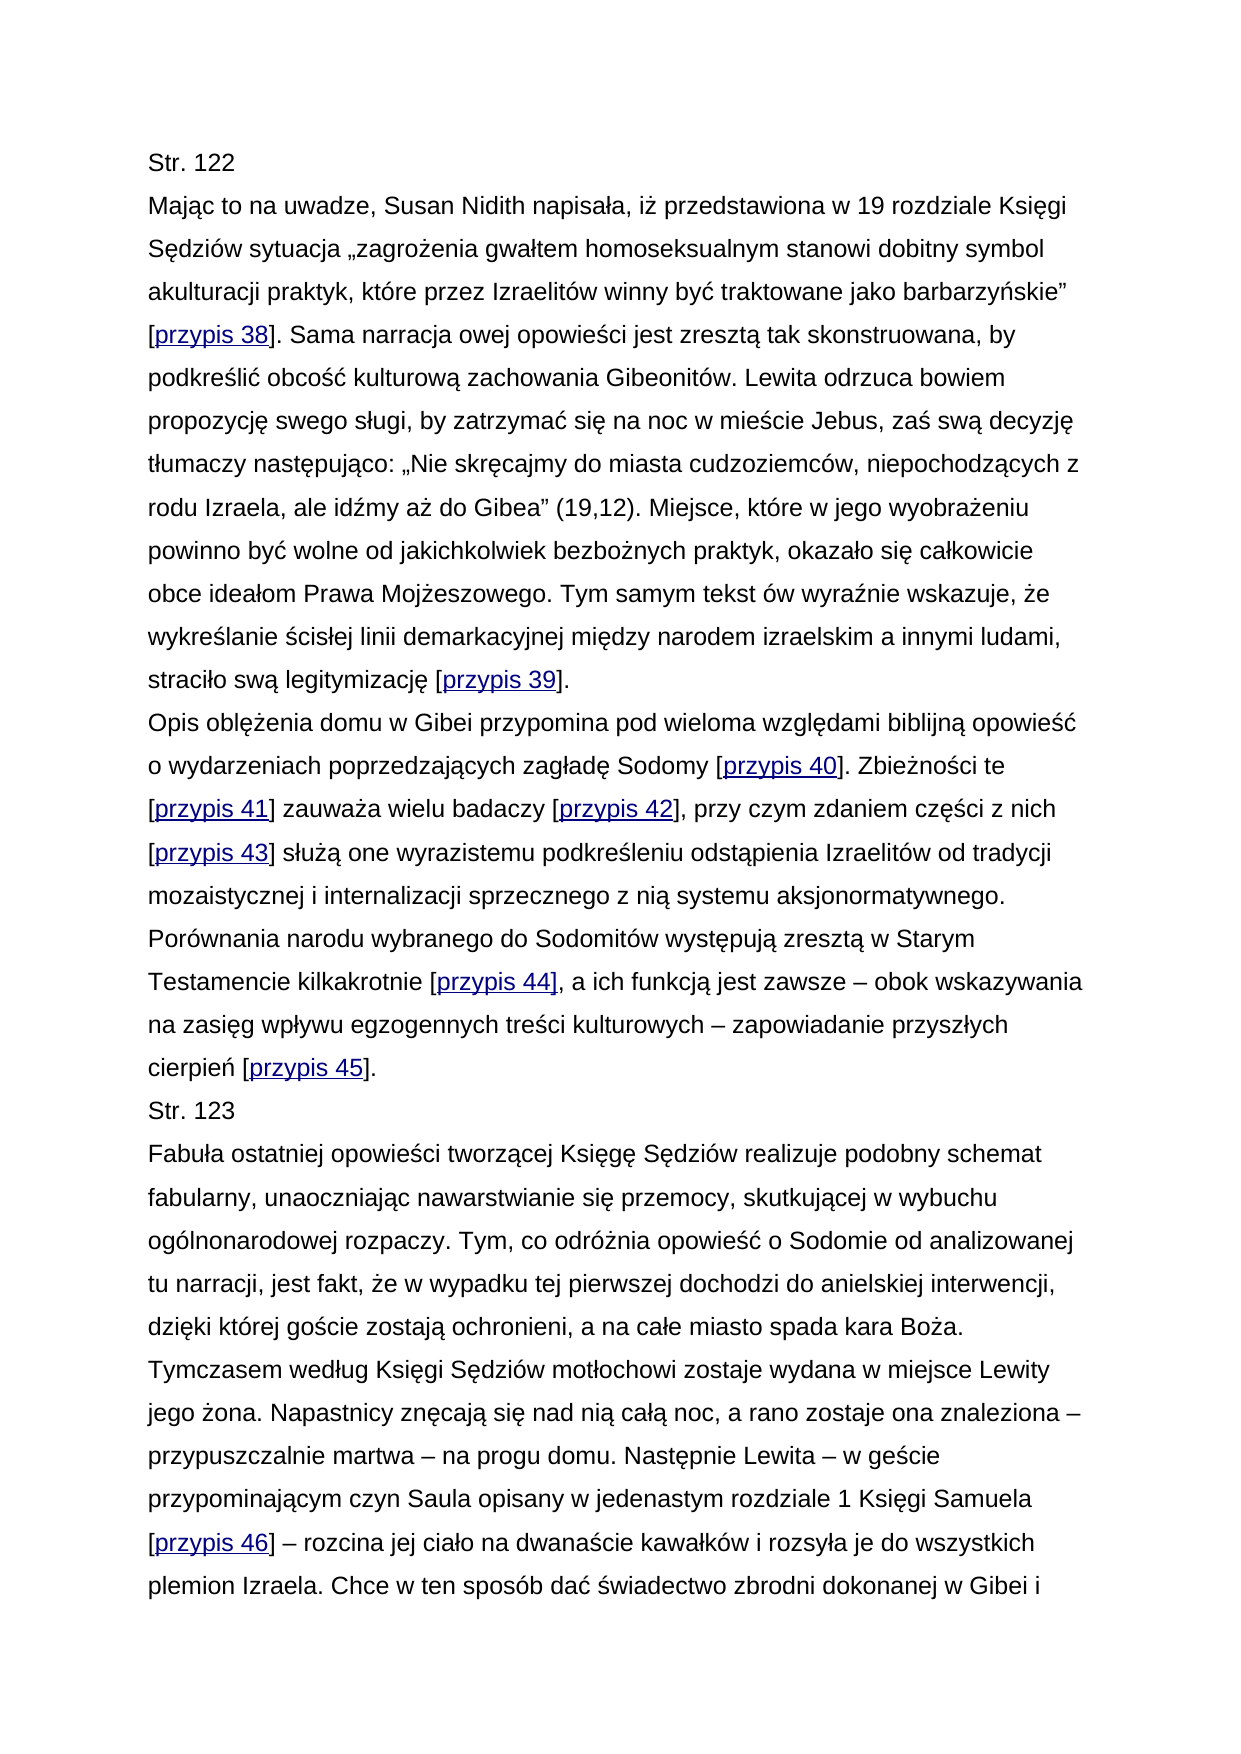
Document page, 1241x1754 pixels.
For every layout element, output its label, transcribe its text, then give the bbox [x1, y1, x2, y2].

text Str. 122 [148, 148, 1093, 176]
text Fabuła ostatniej opowieści tworzącej Księgę Sędziów realizuje podobny schemat fabularny, unaoczniając nawarstwianie się przemocy, skutkującej w wybuchu ogólnonarodowej rozpaczy. Tym, co odróżnia opowieść o Sodomie od analizowanej tu narracji, jest fakt, że w wypadku tej pierwszej dochodzi do anielskiej interwencji, dzięki której goście zostają ochronieni, a na całe miasto spada kara Boża. Tymczasem według Księgi Sędziów motłochowi zostaje wydana w miejsce Lewity jego żona. Napastnicy znęcają się nad nią całą noc, a rano zostaje ona znaleziona – przypuszczalnie martwa – na progu domu. Następnie Lewita – w geście przypominającym czyn Saula opisany w jedenastym rozdziale 1 Księgi Samuela [przypis 46] – rozcina jej ciało na dwanaście kawałków i rozsyła je do wszystkich plemion Izraela. Chce w ten sposób dać świadectwo zbrodni dokonanej w Gibei i [148, 1139, 1093, 1599]
text Opis oblężenia domu w Gibei przypomina pod wieloma względami biblijną opowieść o wydarzeniach poprzedzających zagładę Sodomy [przypis 40]. Zbieżności te [przypis 41] zauważa wielu badaczy [przypis 42], przy czym zdaniem części z nich [przypis 43] służą one wyrazistemu podkreśleniu odstąpienia Izraelitów od tradycji mozaistycznej i internalizacji sprzecznego z nią systemu aksjonormatywnego. Porównania narodu wybranego do Sodomitów występują zresztą w Starym Testamencie kilkakrotnie [przypis 44], a ich funkcją jest zawsze – obok wskazywania na zasięg wpływu egzogennych treści kulturowych – zapowiadanie przyszłych cierpień [przypis 45]. [148, 708, 1093, 1082]
text Mając to na uwadze, Susan Nidith napisała, iż przedstawiona w 19 rozdziale Księgi Sędziów sytuacja „zagrożenia gwałtem homoseksualnym stanowi dobitny symbol akulturacji praktyk, które przez Izraelitów winny być traktowane jako barbarzyńskie” [przypis 38]. Sama narracja owej opowieści jest zresztą tak skonstruowana, by podkreślić obcość kulturową zachowania Gibeonitów. Lewita odrzuca bowiem propozycję swego sługi, by zatrzymać się na noc w mieście Jebus, zaś swą decyzję tłumaczy następująco: „Nie skręcajmy do miasta cudzoziemców, niepochodzących z rodu Izraela, ale idźmy aż do Gibea” (19,12). Miejsce, które w jego wyobrażeniu powinno być wolne od jakichkolwiek bezbożnych praktyk, okazało się całkowicie obce ideałom Prawa Mojżeszowego. Tym samym tekst ów wyraźnie wskazuje, że wykreślanie ścisłej linii demarkacyjnej między narodem izraelskim a innymi ludami, straciło swą legitymizację [przypis 39]. [148, 191, 1093, 694]
text Str. 123 [148, 1096, 1093, 1125]
